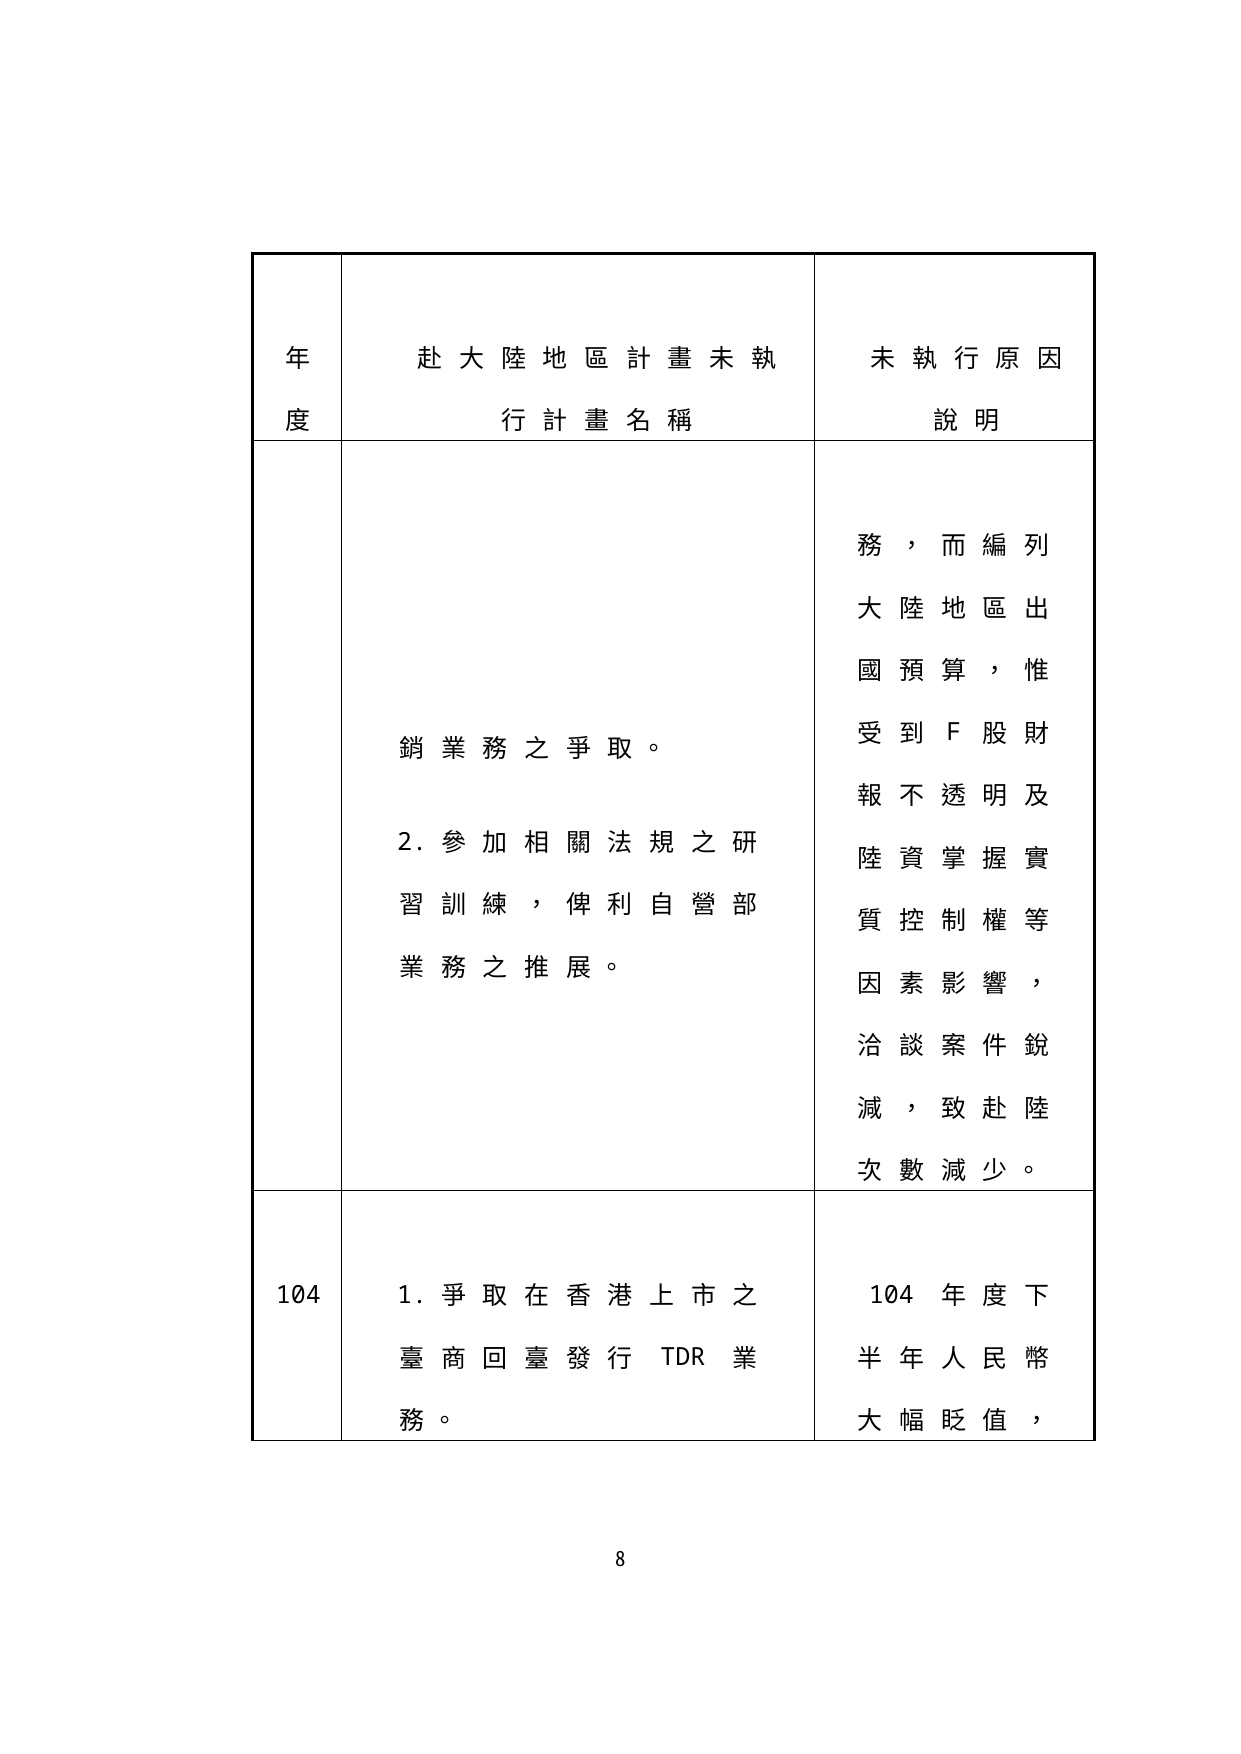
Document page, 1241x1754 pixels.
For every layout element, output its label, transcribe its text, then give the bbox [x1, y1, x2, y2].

table_cell 104 [254, 1191, 341, 1439]
table_cell 銷業務之爭取。 2.參加相關法規之研習訓練，俾利自營部業務之推展。 [342, 441, 814, 1189]
table_cell 1.爭取在香港上市之臺商回臺發行TDR業務。 [342, 1191, 814, 1439]
table_header 年度 [254, 255, 341, 439]
table_cell 104年度下半年人民幣大幅眨值， [815, 1191, 1093, 1439]
table_header 未執行原因說明 [815, 255, 1093, 439]
table_header 赴大陸地區計畫未執行計畫名稱 [342, 255, 814, 439]
table_cell [254, 441, 341, 1189]
table_cell 務，而編列大陸地區出國預算，惟受到F股財報不透明及陸資掌握實質控制權等因素影響，洽談案件銳減，致赴陸次數減少。 [815, 441, 1093, 1189]
